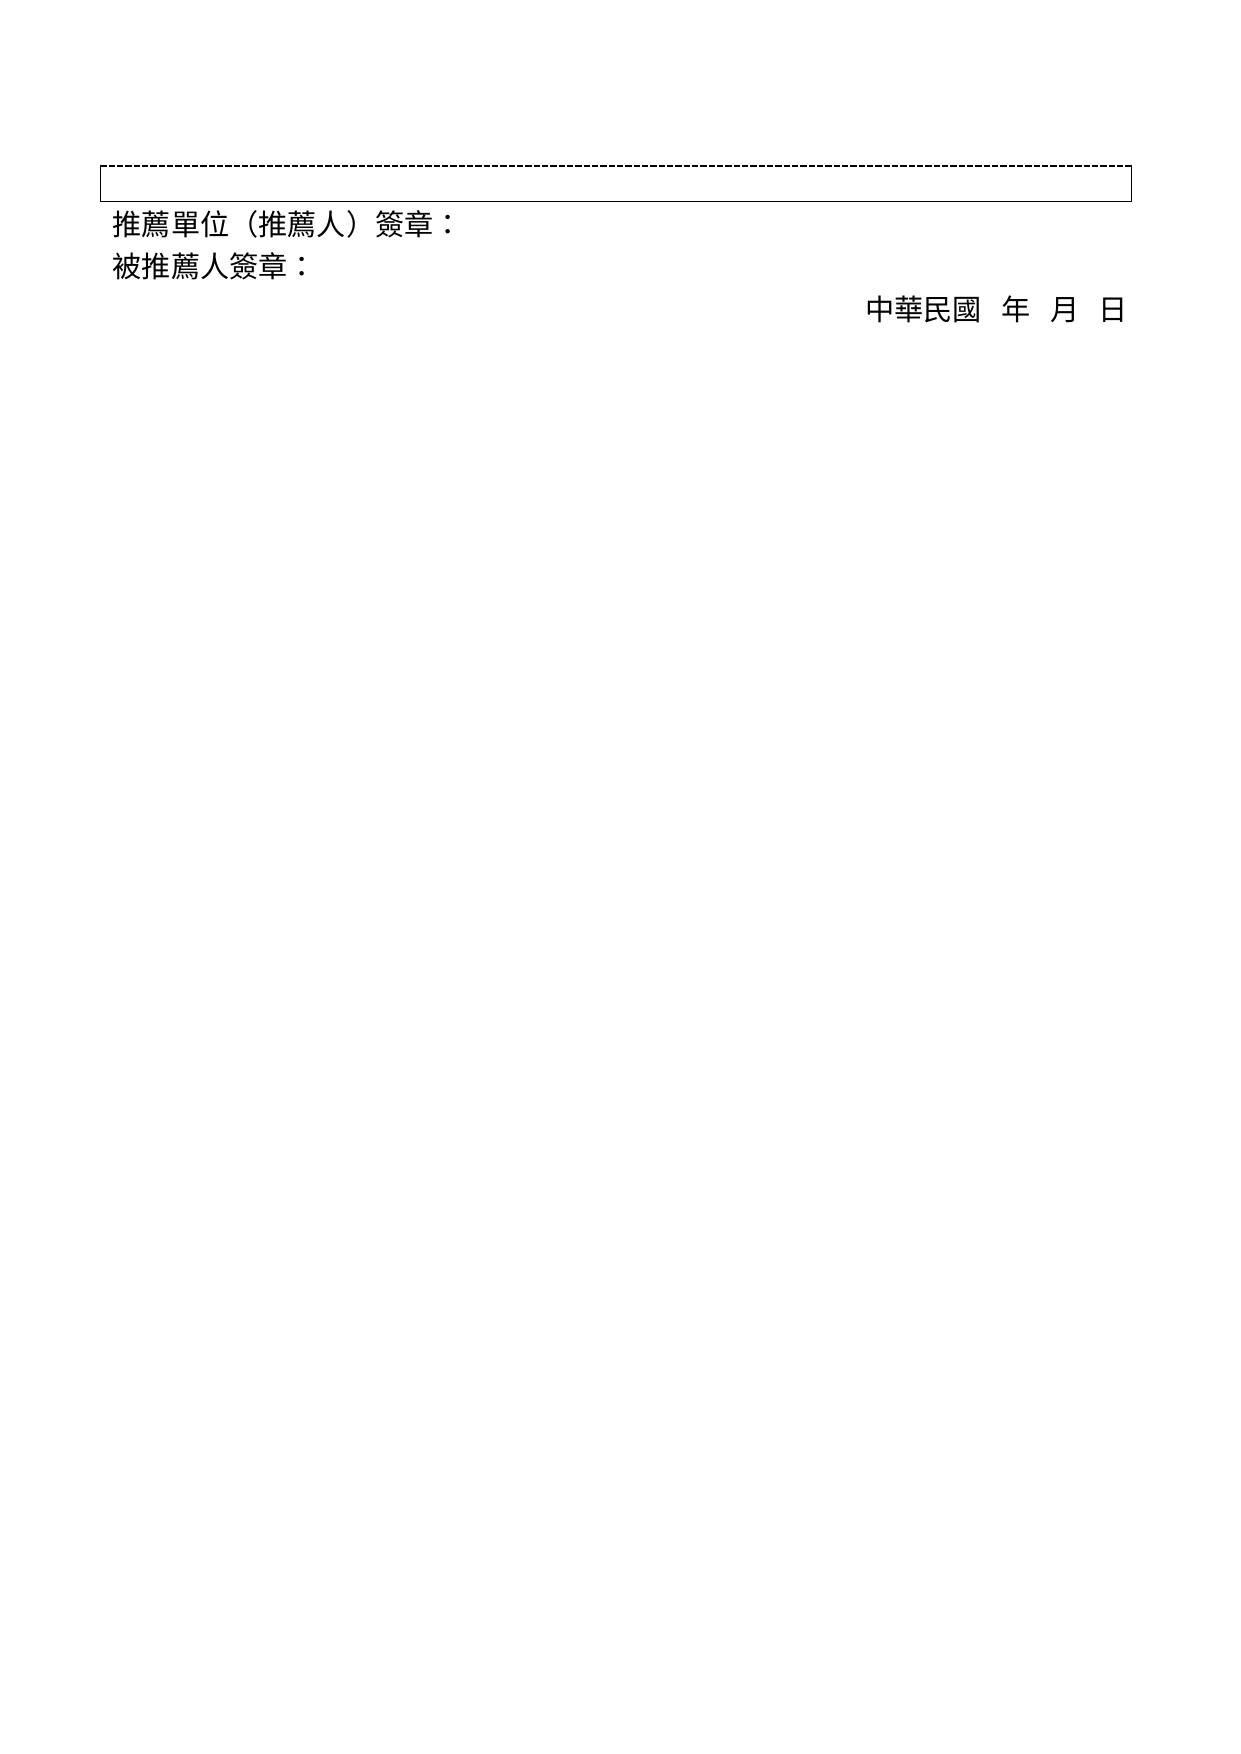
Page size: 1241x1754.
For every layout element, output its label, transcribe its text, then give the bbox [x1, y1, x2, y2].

text 推薦單位（推薦人）簽章： [112, 202, 1128, 244]
table_cell [101, 165, 1131, 201]
text 被推薦人簽章： [112, 244, 1128, 286]
text 中華民國 年 月 日 [112, 286, 1128, 328]
